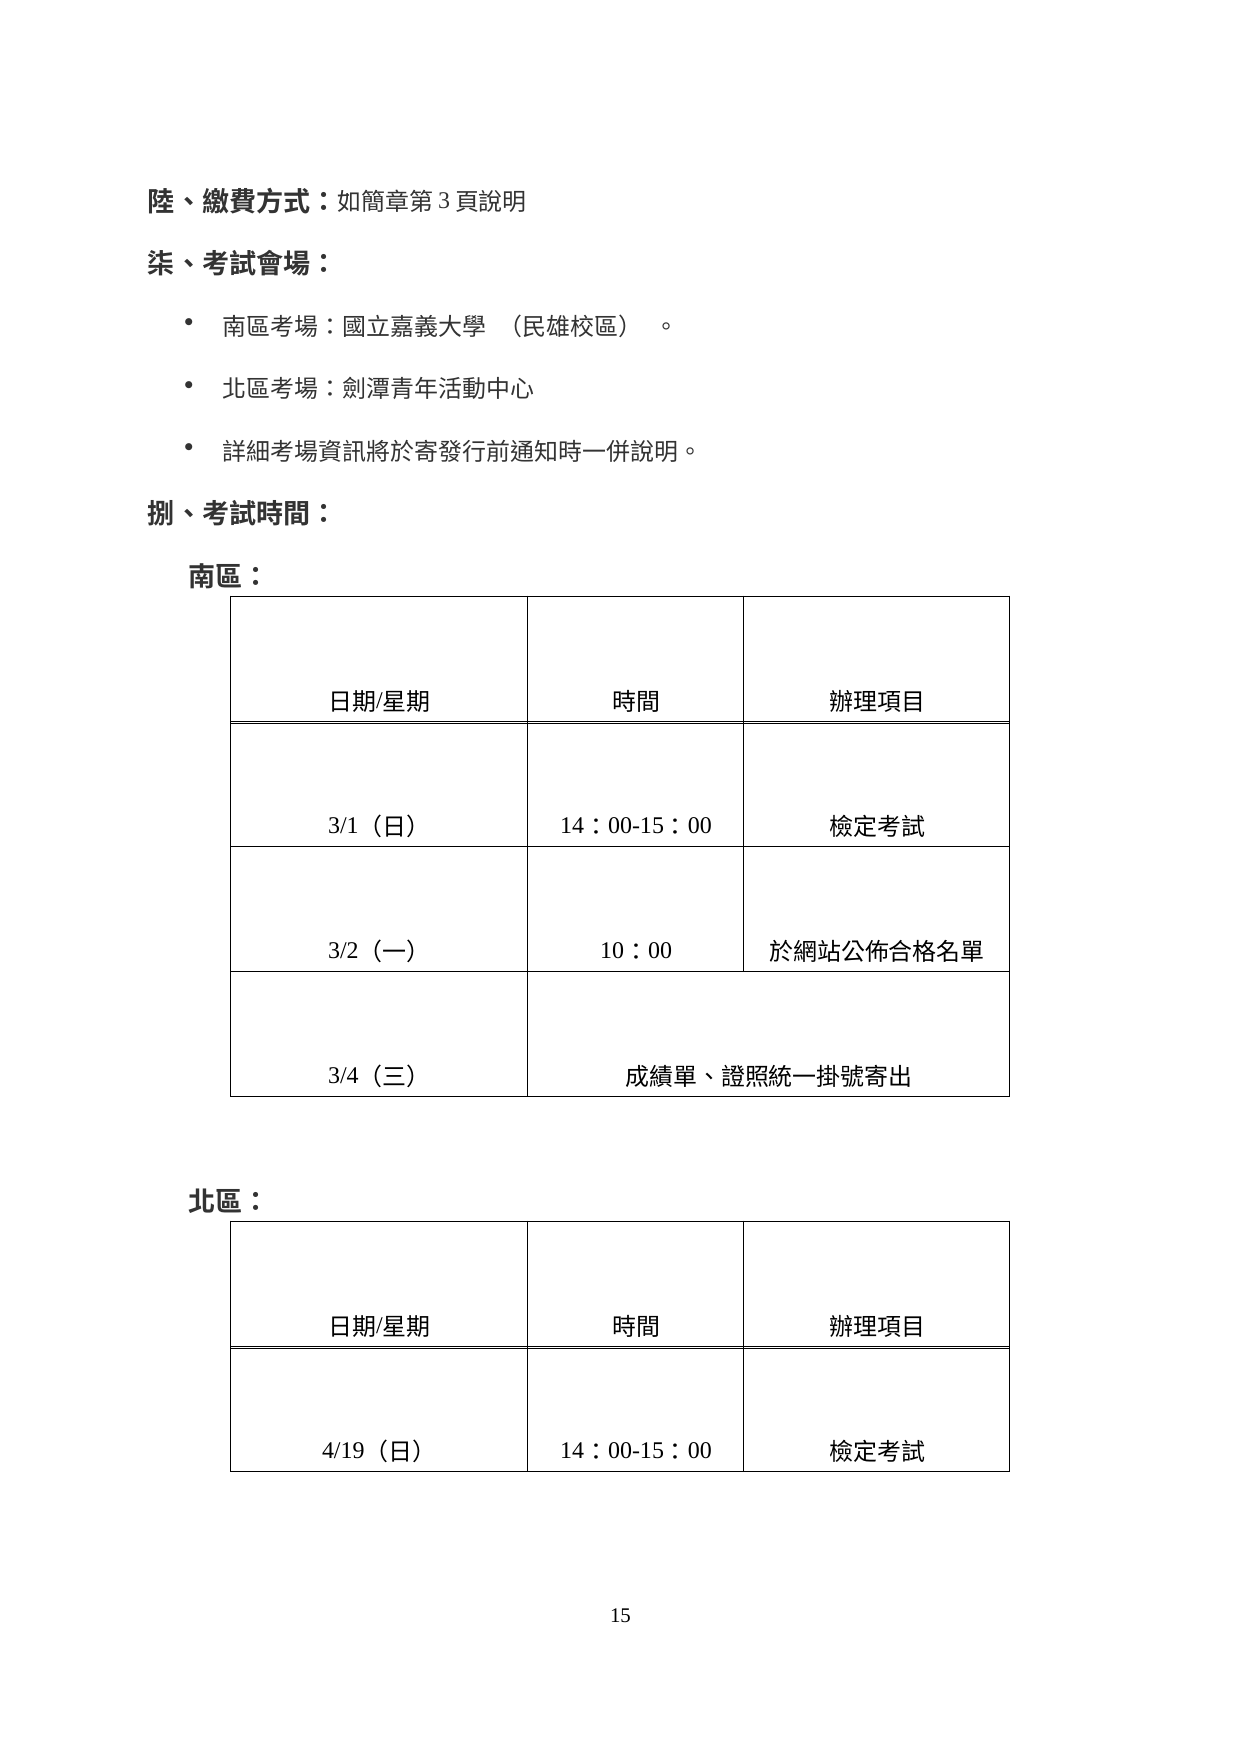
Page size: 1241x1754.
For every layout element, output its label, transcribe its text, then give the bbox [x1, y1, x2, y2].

text 捌、考試時間： [148, 471, 1092, 533]
table_cell 3/1（日） [231, 724, 527, 846]
table_cell 14：00-15：00 [528, 724, 743, 846]
text 北區： [148, 1158, 1092, 1221]
list 詳細考場資訊將於寄發行前通知時一併說明。 [185, 408, 1092, 471]
table_header 日期/星期 [231, 1222, 527, 1346]
text 柒、考試會場： [148, 221, 1092, 283]
text 陸、繳費方式：如簡章第3頁說明 [148, 158, 1092, 221]
table_cell 3/2（一） [231, 847, 527, 971]
table_header 日期/星期 [231, 597, 527, 721]
table_cell 於網站公佈合格名單 [744, 847, 1009, 971]
table_cell 4/19（日） [231, 1349, 527, 1471]
table_cell 成績單、證照統一掛號寄出 [528, 972, 1009, 1096]
table_cell 10：00 [528, 847, 743, 971]
text 南區： [148, 533, 1092, 596]
table_cell 檢定考試 [744, 1349, 1009, 1471]
table_cell 3/4（三） [231, 972, 527, 1096]
table_header 辦理項目 [744, 597, 1009, 721]
table_cell 14：00-15：00 [528, 1349, 743, 1471]
table_header 時間 [528, 597, 743, 721]
list 南區考場：國立嘉義大學 （民雄校區） 。 [185, 283, 1092, 346]
table_header 辦理項目 [744, 1222, 1009, 1346]
list 北區考場：劍潭青年活動中心 [185, 346, 1092, 408]
table_cell 檢定考試 [744, 724, 1009, 846]
table_header 時間 [528, 1222, 743, 1346]
